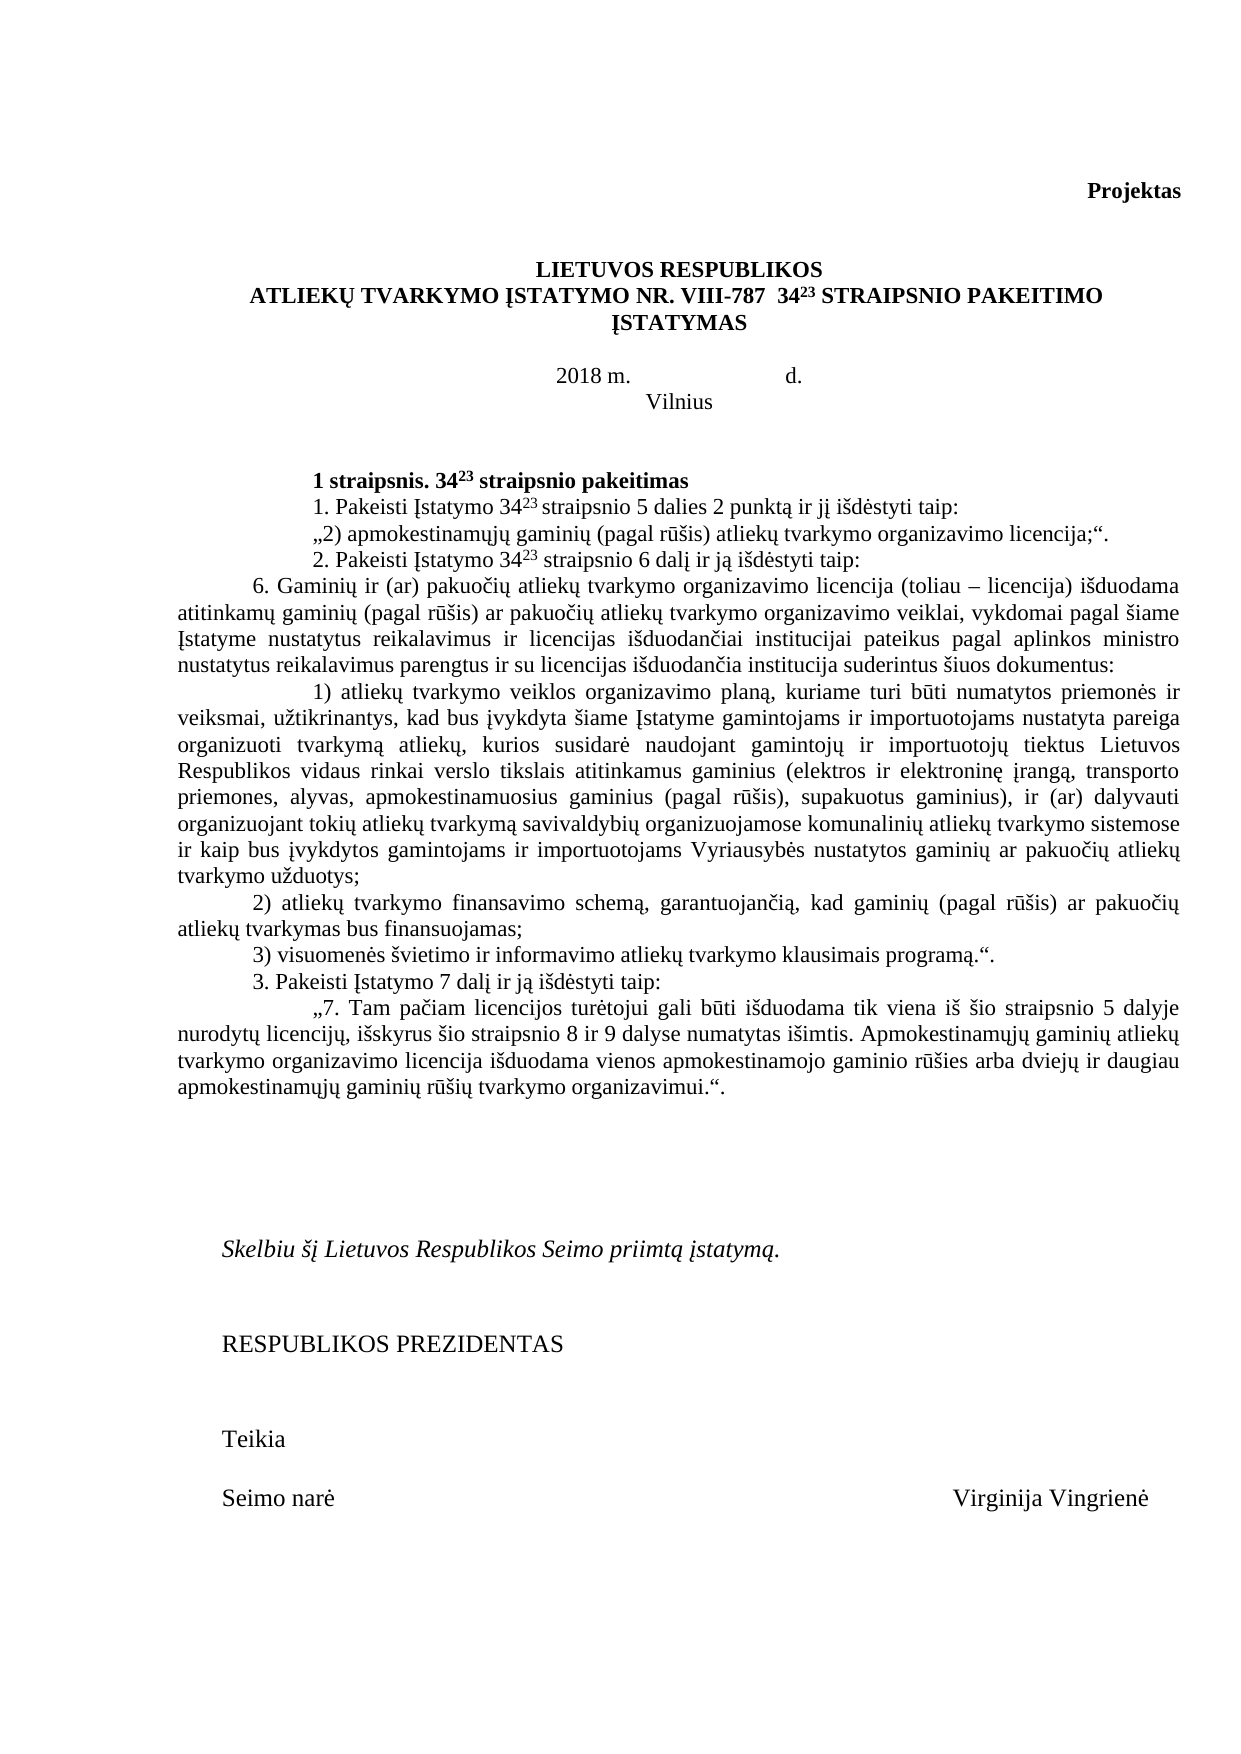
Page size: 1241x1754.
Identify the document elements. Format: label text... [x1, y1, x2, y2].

text 1 straipsnis. 3423 straipsnio pakeitimas [177, 467, 1181, 493]
text Projektas [177, 177, 1181, 203]
text 1) atliekų tvarkymo veiklos organizavimo planą, kuriame turi būti numatytos priemonės ir veiksmai, užtikrinantys, kad bus įvykdyta šiame Įstatyme gamintojams ir importuotojams nustatyta pareiga organizuoti tvarkymą atliekų, kurios susidarė naudojant gamintojų ir importuotojų tiektus Lietuvos Respublikos vidaus rinkai verslo tikslais atitinkamus gaminius (elektros ir elektroninę įrangą, transporto priemones, alyvas, apmokestinamuosius gaminius (pagal rūšis), supakuotus gaminius), ir (ar) dalyvauti organizuojant tokių atliekų tvarkymą savivaldybių organizuojamose komunalinių atliekų tvarkymo sistemose ir kaip bus įvykdytos gamintojams ir importuotojams Vyriausybės nustatytos gaminių ar pakuočių atliekų tvarkymo užduotys; [177, 678, 1181, 889]
text „7. Tam pačiam licencijos turėtojui gali būti išduodama tik viena iš šio straipsnio 5 dalyje nurodytų licencijų, išskyrus šio straipsnio 8 ir 9 dalyse numatytas išimtis. Apmokestinamųjų gaminių atliekų tvarkymo organizavimo licencija išduodama vienos apmokestinamojo gaminio rūšies arba dviejų ir daugiau apmokestinamųjų gaminių rūšių tvarkymo organizavimui.“. [177, 994, 1181, 1099]
text Skelbiu šį Lietuvos Respublikos Seimo priimtą įstatymą. [177, 1234, 1181, 1262]
text LIETUVOS RESPUBLIKOS [177, 256, 1181, 283]
text RESPUBLIKOS PREZIDENTAS [177, 1329, 1181, 1357]
text 2) atliekų tvarkymo finansavimo schemą, garantuojančią, kad gaminių (pagal rūšis) ar pakuočių atliekų tvarkymas bus finansuojamas; [177, 889, 1181, 941]
text 2. Pakeisti Įstatymo 3423 straipsnio 6 dalį ir ją išdėstyti taip: [177, 546, 1181, 572]
text „2) apmokestinamųjų gaminių (pagal rūšis) atliekų tvarkymo organizavimo licencija;“. [177, 520, 1181, 546]
text 6. Gaminių ir (ar) pakuočių atliekų tvarkymo organizavimo licencija (toliau – licencija) išduodama atitinkamų gaminių (pagal rūšis) ar pakuočių atliekų tvarkymo organizavimo veiklai, vykdomai pagal šiame Įstatyme nustatytus reikalavimus ir licencijas išduodančiai institucijai pateikus pagal aplinkos ministro nustatytus reikalavimus parengtus ir su licencijas išduodančia institucija suderintus šiuos dokumentus: [177, 572, 1181, 678]
text 3) visuomenės švietimo ir informavimo atliekų tvarkymo klausimais programą.“. [177, 941, 1181, 968]
text Teikia [177, 1424, 1181, 1452]
text 2018 m. d. [177, 362, 1181, 388]
text 1. Pakeisti Įstatymo 3423 straipsnio 5 dalies 2 punktą ir jį išdėstyti taip: [177, 493, 1181, 520]
text Seimo narė Virginija Vingrienė [177, 1483, 1181, 1512]
text ĮSTATYMAS [177, 309, 1181, 335]
text 3. Pakeisti Įstatymo 7 dalį ir ją išdėstyti taip: [177, 968, 1181, 994]
text ATLIEKŲ TVARKYMO ĮSTATYMO NR. viii-787 3423 STRAIPSNIO PAKEITIMO [177, 283, 1181, 309]
text Vilnius [177, 388, 1181, 414]
